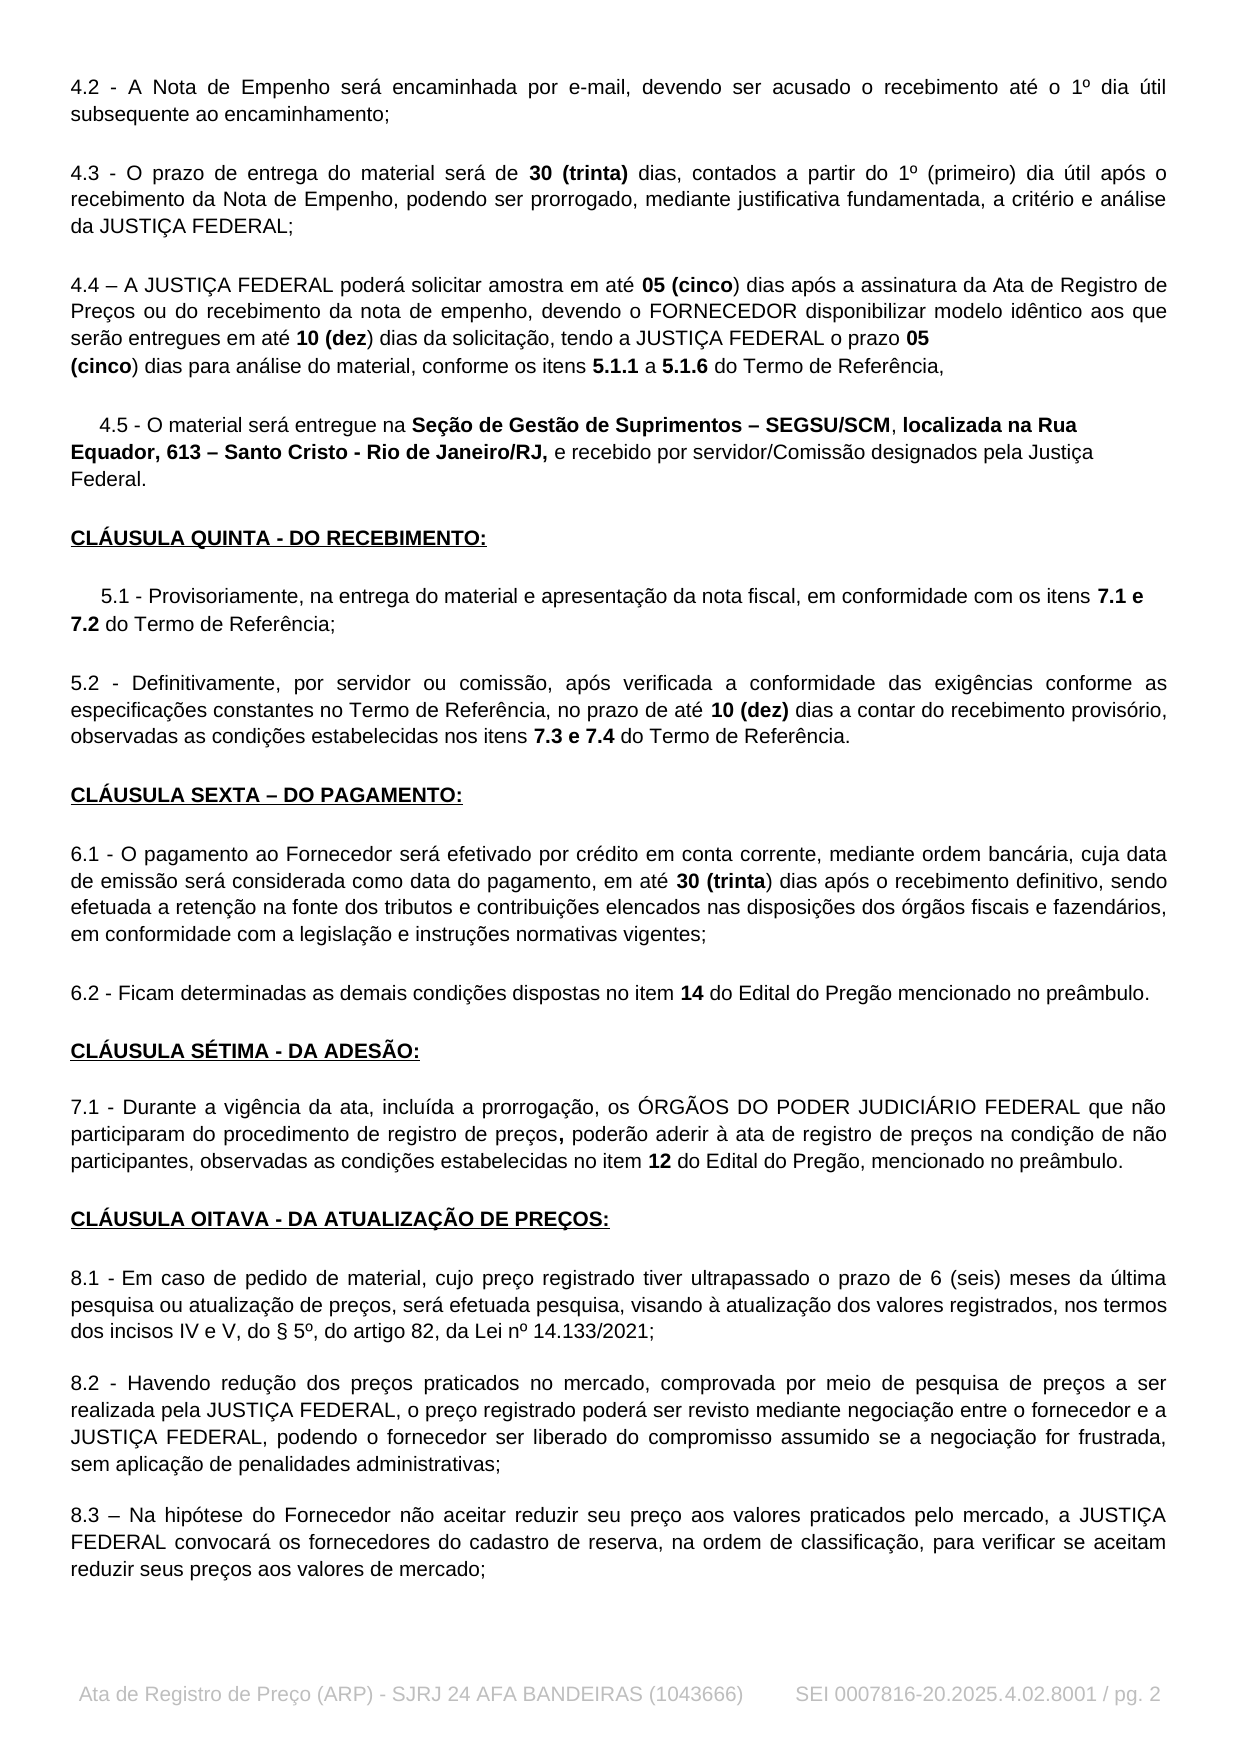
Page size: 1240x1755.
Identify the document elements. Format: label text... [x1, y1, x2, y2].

text 4.4 – A JUSTIÇA FEDERAL poderá solicitar amostra em até 05 (cinco) dias após a assinatura da Ata de Registro de Preços ou do recebimento da nota de empenho, devendo o FORNECEDOR disponibilizar modelo idêntico aos que serão entregues em até 10 (dez) dias da solicitação, tendo a JUSTIÇA FEDERAL o prazo 05 [70, 273, 1168, 350]
text 4.5 - O material será entregue na Seção de Gestão de Suprimentos – SEGSU/SCM, localizada na Rua Equador, 613 – Santo Cristo - Rio de Janeiro/RJ, e recebido por servidor/Comissão designados pela Justiça [70, 413, 1172, 463]
text CLÁUSULA QUINTA - DO RECEBIMENTO: [70, 525, 1172, 549]
text 5.2 - Definitivamente, por servidor ou comissão, após verificada a conformidade das exigências conforme as especificações constantes no Termo de Referência, no prazo de até 10 (dez) dias a contar do recebimento provisório, observadas as condições estabelecidas nos itens 7.3 e 7.4 do Termo de Referência. [70, 671, 1168, 748]
text 5.1 - Provisoriamente, na entrega do material e apresentação da nota fiscal, em conformidade com os itens 7.1 e [101, 584, 1168, 608]
text CLÁUSULA OITAVA - DA ATUALIZAÇÃO DE PREÇOS: [70, 1207, 1172, 1231]
text CLÁUSULA SEXTA – DO PAGAMENTO: [70, 783, 1172, 807]
text 4.2 - A Nota de Empenho será encaminhada por e-mail, devendo ser acusado o recebimento até o 1º dia útil subsequente ao encaminhamento; [70, 75, 1168, 126]
text 8.2 - Havendo redução dos preços praticados no mercado, comprovada por meio de pesquisa de preços a ser realizada pela JUSTIÇA FEDERAL, o preço registrado poderá ser revisto mediante negociação entre o fornecedor e a JUSTIÇA FEDERAL, podendo o fornecedor ser liberado do compromisso assumido se a negociação for frustrada, sem aplicação de penalidades administrativas; [70, 1371, 1168, 1475]
text 8.1 - Em caso de pedido de material, cujo preço registrado tiver ultrapassado o prazo de 6 (seis) meses da última pesquisa ou atualização de preços, será efetuada pesquisa, visando à atualização dos valores registrados, nos termos dos incisos IV e V, do § 5º, do artigo 82, da Lei nº 14.133/2021; [70, 1266, 1168, 1343]
text 7.1 - Durante a vigência da ata, incluída a prorrogação, os ÓRGÃOS DO PODER JUDICIÁRIO FEDERAL que não participaram do procedimento de registro de preços, poderão aderir à ata de registro de preços na condição de não participantes, observadas as condições estabelecidas no item 12 do Edital do Pregão, mencionado no preâmbulo. [70, 1095, 1168, 1172]
text Federal. [70, 467, 1168, 491]
text 8.3 – Na hipótese do Fornecedor não aceitar reduzir seu preço aos valores praticados pelo mercado, a JUSTIÇA FEDERAL convocará os fornecedores do cadastro de reserva, na ordem de classificação, para verificar se aceitam reduzir seus preços aos valores de mercado; [70, 1503, 1168, 1581]
text 4.3 - O prazo de entrega do material será de 30 (trinta) dias, contados a partir do 1º (primeiro) dia útil após o recebimento da Nota de Empenho, podendo ser prorrogado, mediante justificativa fundamentada, a critério e análise da JUSTIÇA FEDERAL; [70, 160, 1168, 238]
text 6.2 - Ficam determinadas as demais condições dispostas no item 14 do Edital do Pregão mencionado no preâmbulo. [70, 981, 1168, 1004]
text CLÁUSULA SÉTIMA - DA ADESÃO: [70, 1039, 1172, 1063]
text (cinco) dias para análise do material, conforme os itens 5.1.1 a 5.1.6 do Termo de Referência, [70, 354, 1168, 378]
text 7.2 do Termo de Referência; [70, 612, 1168, 636]
text 6.1 - O pagamento ao Fornecedor será efetivado por crédito em conta corrente, mediante ordem bancária, cuja data de emissão será considerada como data do pagamento, em até 30 (trinta) dias após o recebimento definitivo, sendo efetuada a retenção na fonte dos tributos e contribuições elencados nas disposições dos órgãos fiscais e fazendários, em conformidade com a legislação e instruções normativas vigentes; [70, 842, 1168, 946]
